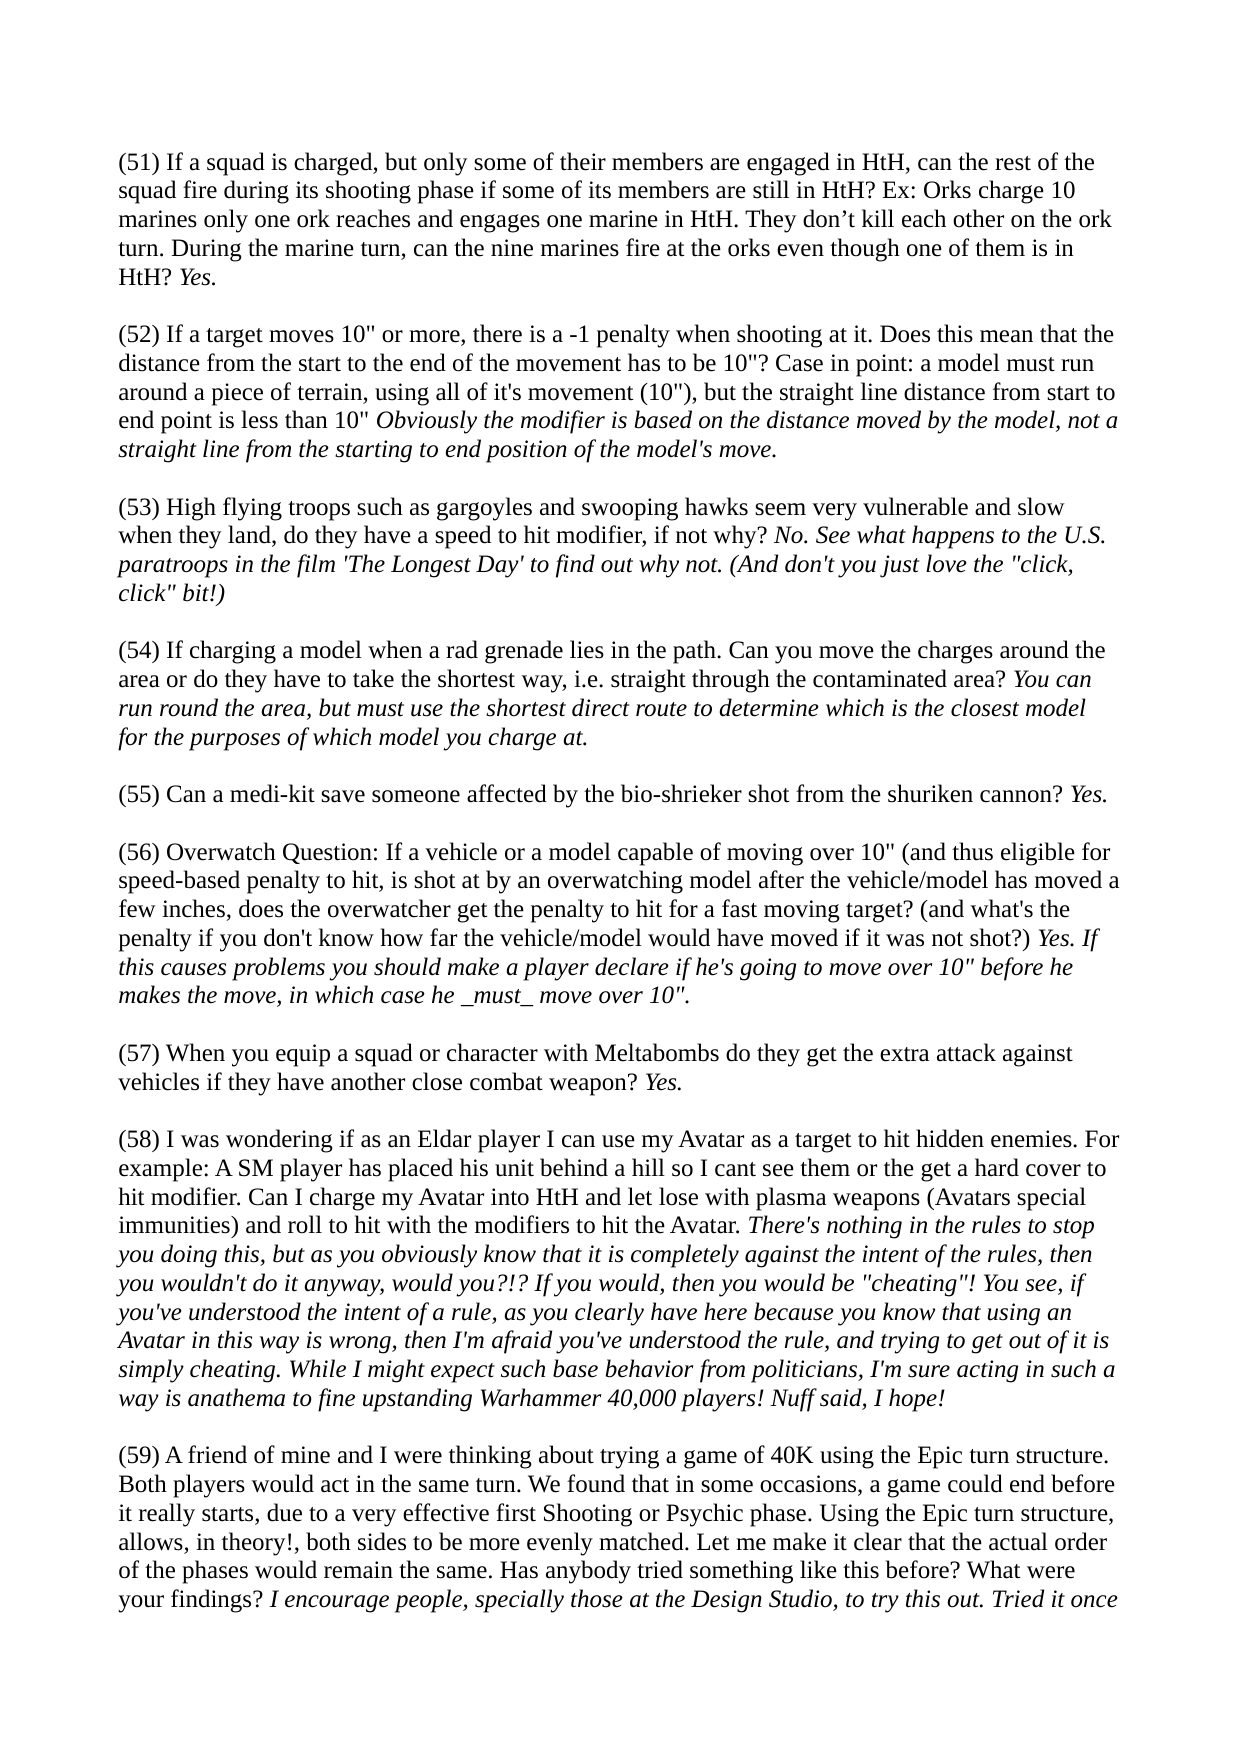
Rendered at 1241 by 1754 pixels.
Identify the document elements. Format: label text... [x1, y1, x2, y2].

text (51) If a squad is charged, but only some of their members are engaged in HtH, can the rest of the squad fire during its shooting phase if some of its members are still in HtH? Ex: Orks charge 10 marines only one ork reaches and engages one marine in HtH. They don’t kill each other on the ork turn. During the marine turn, can the nine marines fire at the orks even though one of them is in HtH? Yes. (52) If a target moves 10" or more, there is a -1 penalty when shooting at it. Does this mean that the distance from the start to the end of the movement has to be 10"? Case in point: a model must run around a piece of terrain, using all of it's movement (10"), but the straight line distance from start to end point is less than 10" Obviously the modifier is based on the distance moved by the model, not a straight line from the starting to end position of the model's move. (53) High flying troops such as gargoyles and swooping hawks seem very vulnerable and slow when they land, do they have a speed to hit modifier, if not why? No. See what happens to the U.S. paratroops in the film 'The Longest Day' to find out why not. (And don't you just love the "click, click" bit!) [118, 118, 1122, 607]
text (54) If charging a model when a rad grenade lies in the path. Can you move the charges around the area or do they have to take the shortest way, i.e. straight through the contaminated area? You can run round the area, but must use the shortest direct route to determine which is the closest model for the purposes of which model you charge at. (55) Can a medi-kit save someone affected by the bio-shrieker shot from the shuriken cannon? Yes. (56) Overwatch Question: If a vehicle or a model capable of moving over 10" (and thus eligible for speed-based penalty to hit, is shot at by an overwatching model after the vehicle/model has moved a few inches, does the overwatcher get the penalty to hit for a fast moving target? (and what's the penalty if you don't know how far the vehicle/model would have moved if it was not shot?) Yes. If this causes problems you should make a player declare if he's going to move over 10" before he makes the move, in which case he _must_ move over 10". (57) When you equip a squad or character with Meltabombs do they get the extra attack against vehicles if they have another close combat weapon? Yes. (58) I was wondering if as an Eldar player I can use my Avatar as a target to hit hidden enemies. For example: A SM player has placed his unit behind a hill so I cant see them or the get a hard cover to hit modifier. Can I charge my Avatar into HtH and let lose with plasma weapons (Avatars special immunities) and roll to hit with the modifiers to hit the Avatar. There's nothing in the rules to stop you doing this, but as you obviously know that it is completely against the intent of the rules, then you wouldn't do it anyway, would you?!? If you would, then you would be "cheating"! You see, if you've understood the intent of a rule, as you clearly have here because you know that using an Avatar in this way is wrong, then I'm afraid you've understood the rule, and trying to get out of it is simply cheating. While I might expect such base behavior from politicians, I'm sure acting in such a way is anathema to fine upstanding Warhammer 40,000 players! Nuff said, I hope! (59) A friend of mine and I were thinking about trying a game of 40K using the Epic turn structure. Both players would act in the same turn. We found that in some occasions, a game could end before it really starts, due to a very effective first Shooting or Psychic phase. Using the Epic turn structure, allows, in theory!, both sides to be more evenly matched. Let me make it clear that the actual order of the phases would remain the same. Has anybody tried something like this before? What were your findings? I encourage people, specially those at the Design Studio, to try this out. Tried it once [118, 607, 1122, 1613]
